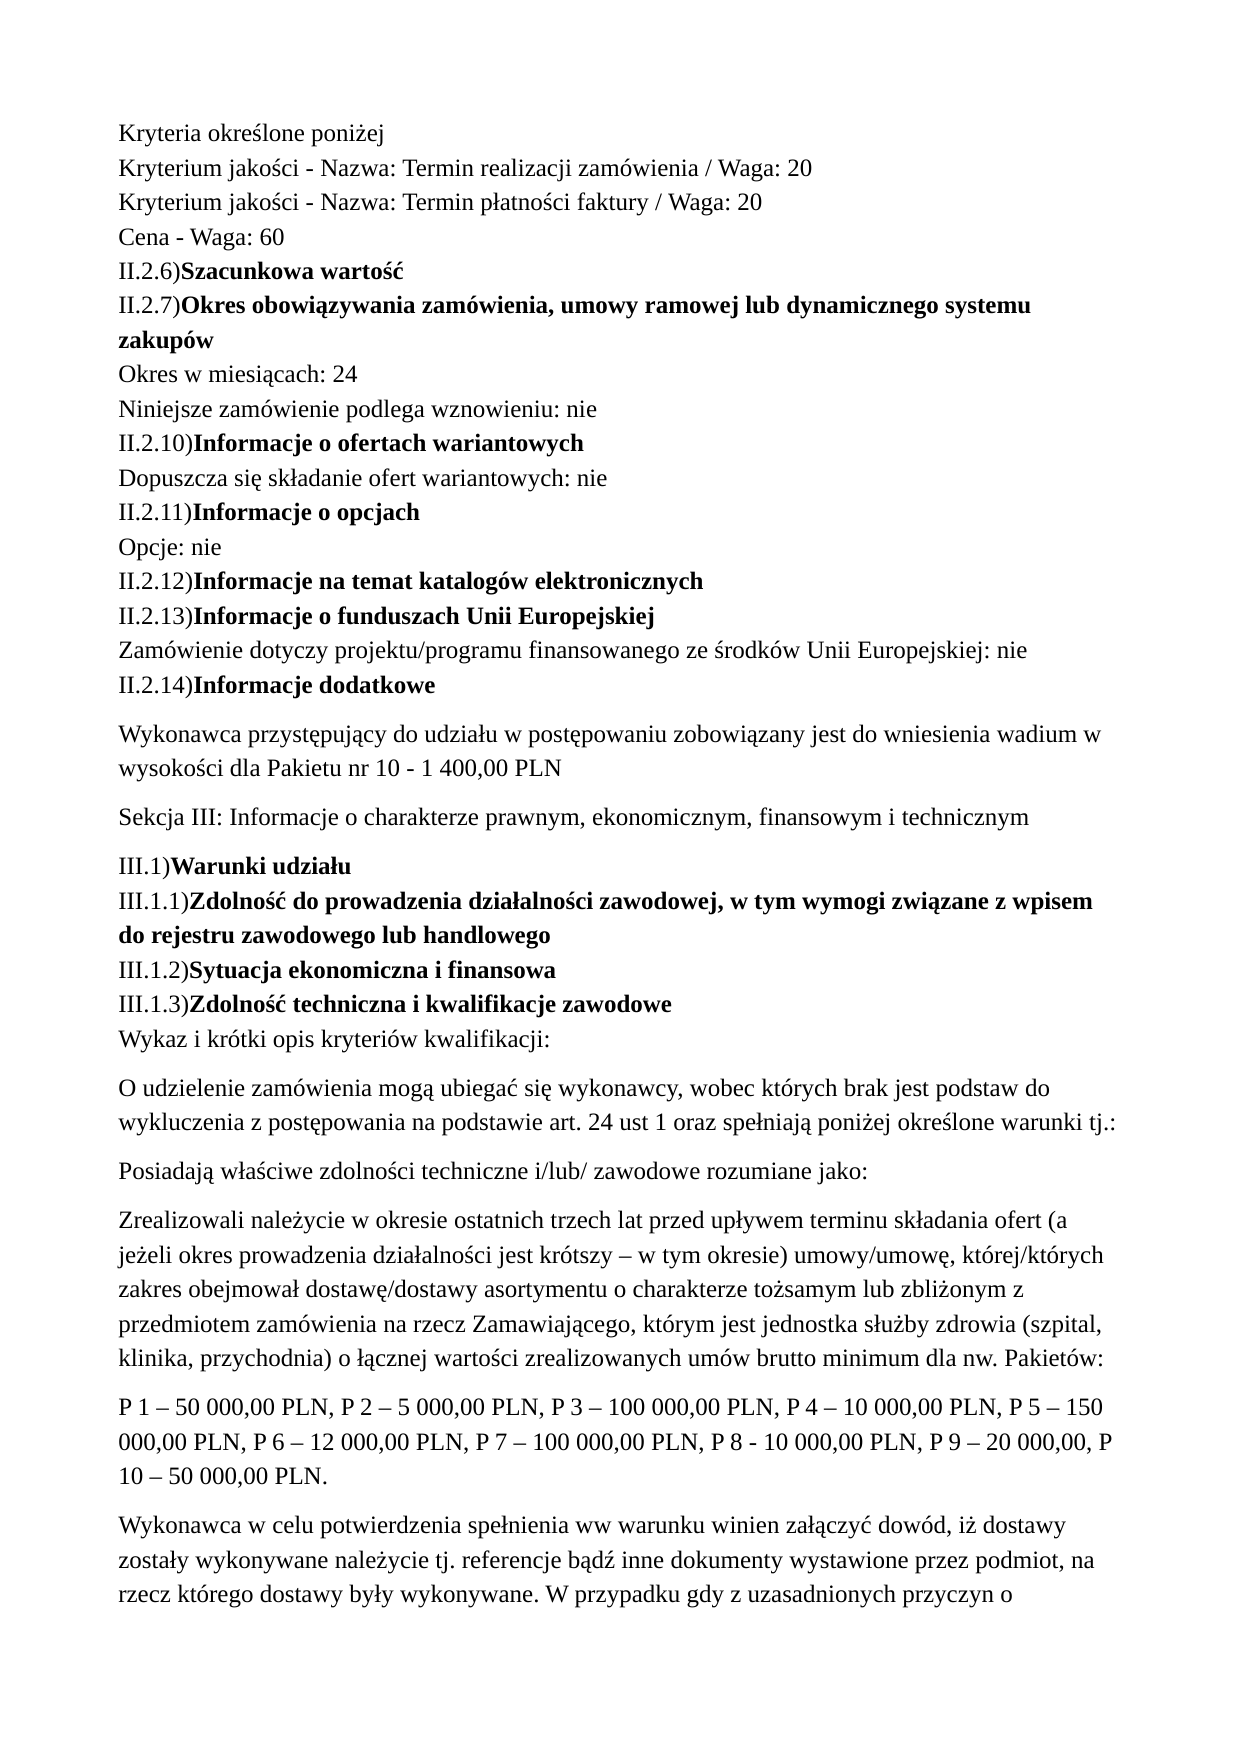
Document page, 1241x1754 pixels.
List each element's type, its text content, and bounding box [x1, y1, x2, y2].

text P 1 – 50 000,00 PLN, P 2 – 5 000,00 PLN, P 3 – 100 000,00 PLN, P 4 – 10 000,00 PLN, P 5 – 150 000,00 PLN, P 6 – 12 000,00 PLN, P 7 – 100 000,00 PLN, P 8 - 10 000,00 PLN, P 9 – 20 000,00, P 10 – 50 000,00 PLN. [118, 1392, 1122, 1490]
text II.2.11)Informacje o opcjach [118, 497, 1122, 526]
text Kryterium jakości - Nazwa: Termin płatności faktury / Waga: 20 [118, 187, 1122, 216]
text II.2.6)Szacunkowa wartość [118, 256, 1122, 285]
text II.2.12)Informacje na temat katalogów elektronicznych [118, 566, 1122, 595]
text Wykaz i krótki opis kryteriów kwalifikacji: [118, 1024, 1122, 1053]
text Cena - Waga: 60 [118, 222, 1122, 250]
text Dopuszcza się składanie ofert wariantowych: nie [118, 463, 1122, 492]
text Kryterium jakości - Nazwa: Termin realizacji zamówienia / Waga: 20 [118, 153, 1122, 181]
text II.2.7)Okres obowiązywania zamówienia, umowy ramowej lub dynamicznego systemu zakupów [118, 291, 1122, 354]
text Posiadają właściwe zdolności techniczne i/lub/ zawodowe rozumiane jako: [118, 1156, 1122, 1185]
text Zrealizowali należycie w okresie ostatnich trzech lat przed upływem terminu składania ofert (a jeżeli okres prowadzenia działalności jest krótszy – w tym okresie) umowy/umowę, której/których zakres obejmował dostawę/dostawy asortymentu o charakterze tożsamym lub zbliżonym z przedmiotem zamówienia na rzecz Zamawiającego, którym jest jednostka służby zdrowia (szpital, klinika, przychodnia) o łącznej wartości zrealizowanych umów brutto minimum dla nw. Pakietów: [118, 1206, 1122, 1372]
text III.1.1)Zdolność do prowadzenia działalności zawodowej, w tym wymogi związane z wpisem do rejestru zawodowego lub handlowego [118, 886, 1122, 949]
text Opcje: nie [118, 532, 1122, 561]
text III.1)Warunki udziału [118, 851, 1122, 880]
text Sekcja III: Informacje o charakterze prawnym, ekonomicznym, finansowym i technicznym [118, 802, 1122, 831]
text Niniejsze zamówienie podlega wznowieniu: nie [118, 394, 1122, 423]
text Kryteria określone poniżej [118, 118, 1122, 147]
text Zamówienie dotyczy projektu/programu finansowanego ze środków Unii Europejskiej: nie [118, 635, 1122, 664]
text Okres w miesiącach: 24 [118, 359, 1122, 388]
text II.2.10)Informacje o ofertach wariantowych [118, 428, 1122, 457]
text II.2.14)Informacje dodatkowe [118, 670, 1122, 698]
text Wykonawca przystępujący do udziału w postępowaniu zobowiązany jest do wniesienia wadium w wysokości dla Pakietu nr 10 - 1 400,00 PLN [118, 719, 1122, 782]
text III.1.2)Sytuacja ekonomiczna i finansowa [118, 955, 1122, 984]
text Wykonawca w celu potwierdzenia spełnienia ww warunku winien załączyć dowód, iż dostawy zostały wykonywane należycie tj. referencje bądź inne dokumenty wystawione przez podmiot, na rzecz którego dostawy były wykonywane. W przypadku gdy z uzasadnionych przyczyn o [118, 1511, 1122, 1608]
text II.2.13)Informacje o funduszach Unii Europejskiej [118, 601, 1122, 629]
text O udzielenie zamówienia mogą ubiegać się wykonawcy, wobec których brak jest podstaw do wykluczenia z postępowania na podstawie art. 24 ust 1 oraz spełniają poniżej określone warunki tj.: [118, 1073, 1122, 1136]
text III.1.3)Zdolność techniczna i kwalifikacje zawodowe [118, 989, 1122, 1018]
